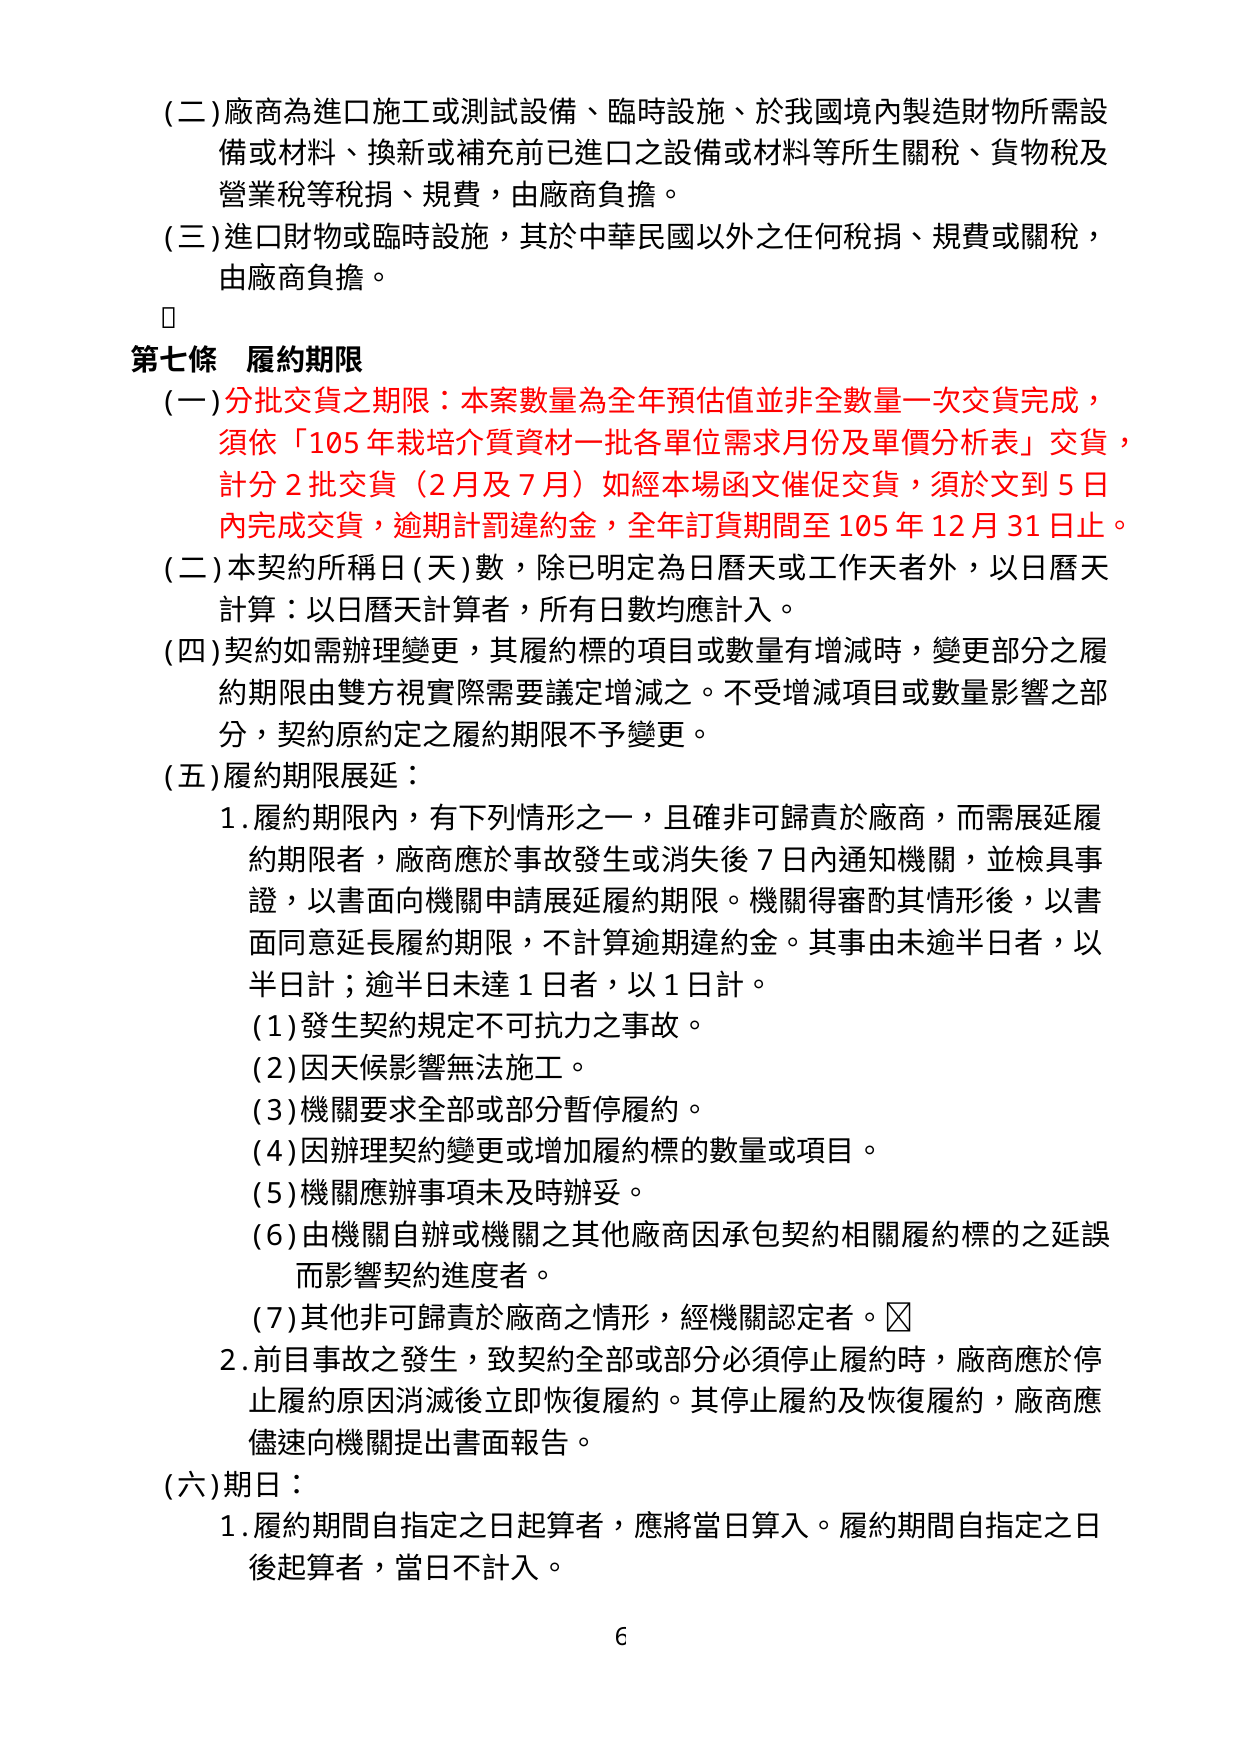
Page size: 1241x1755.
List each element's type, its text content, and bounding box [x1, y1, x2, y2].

text (5)機關應辦事項未及時辦妥。 [248, 1170, 1110, 1212]
text (6)由機關自辦或機關之其他廠商因承包契約相關履約標的之延誤而影響契約進度者。 [248, 1212, 1110, 1295]
text 1.履約期限內，有下列情形之一，且確非可歸責於廠商，而需展延履約期限者，廠商應於事故發生或消失後7日內通知機關，並檢具事證，以書面向機關申請展延履約期限。機關得審酌其情形後，以書面同意延長履約期限，不計算逾期違約金。其事由未逾半日者，以半日計；逾半日未達1日者，以1日計。 [218, 795, 1104, 1003]
text (1)發生契約規定不可抗力之事故。 [248, 1003, 1110, 1045]
text (2)因天候影響無法施工。 [248, 1045, 1110, 1087]
text 第七條 履約期限 [130, 337, 1110, 378]
text (一)分批交貨之期限：本案數量為全年預估值並非全數量一次交貨完成，須依「105年栽培介質資材一批各單位需求月份及單價分析表」交貨，計分2批交貨（2月及7月）如經本場函文催促交貨，須於文到5日內完成交貨，逾期計罰違約金，全年訂貨期間至105年12月31日止。 [159, 378, 1110, 545]
text (六)期日： [159, 1462, 1110, 1503]
text 1.履約期間自指定之日起算者，應將當日算入。履約期間自指定之日後起算者，當日不計入。 [218, 1503, 1104, 1587]
text (7)其他非可歸責於廠商之情形，經機關認定者。 [248, 1295, 1110, 1337]
text (4)因辦理契約變更或增加履約標的數量或項目。 [248, 1128, 1110, 1170]
text (二)本契約所稱日(天)數，除已明定為日曆天或工作天者外，以日曆天 計算：以日曆天計算者，所有日數均應計入。 [159, 545, 1110, 628]
text  [159, 297, 1110, 337]
text (3)機關要求全部或部分暫停履約。 [248, 1087, 1110, 1128]
text (三)進口財物或臨時設施，其於中華民國以外之任何稅捐、規費或關稅，由廠商負擔。 [159, 214, 1110, 297]
text 2.前目事故之發生，致契約全部或部分必須停止履約時，廠商應於停止履約原因消滅後立即恢復履約。其停止履約及恢復履約，廠商應儘速向機關提出書面報告。 [218, 1337, 1104, 1462]
text (五)履約期限展延： [159, 753, 1110, 795]
text (四)契約如需辦理變更，其履約標的項目或數量有增減時，變更部分之履約期限由雙方視實際需要議定增減之。不受增減項目或數量影響之部分，契約原約定之履約期限不予變更。 [159, 628, 1110, 753]
text (二)廠商為進口施工或測試設備、臨時設施、於我國境內製造財物所需設備或材料、換新或補充前已進口之設備或材料等所生關稅、貨物稅及營業稅等稅捐、規費，由廠商負擔。 [159, 89, 1110, 214]
